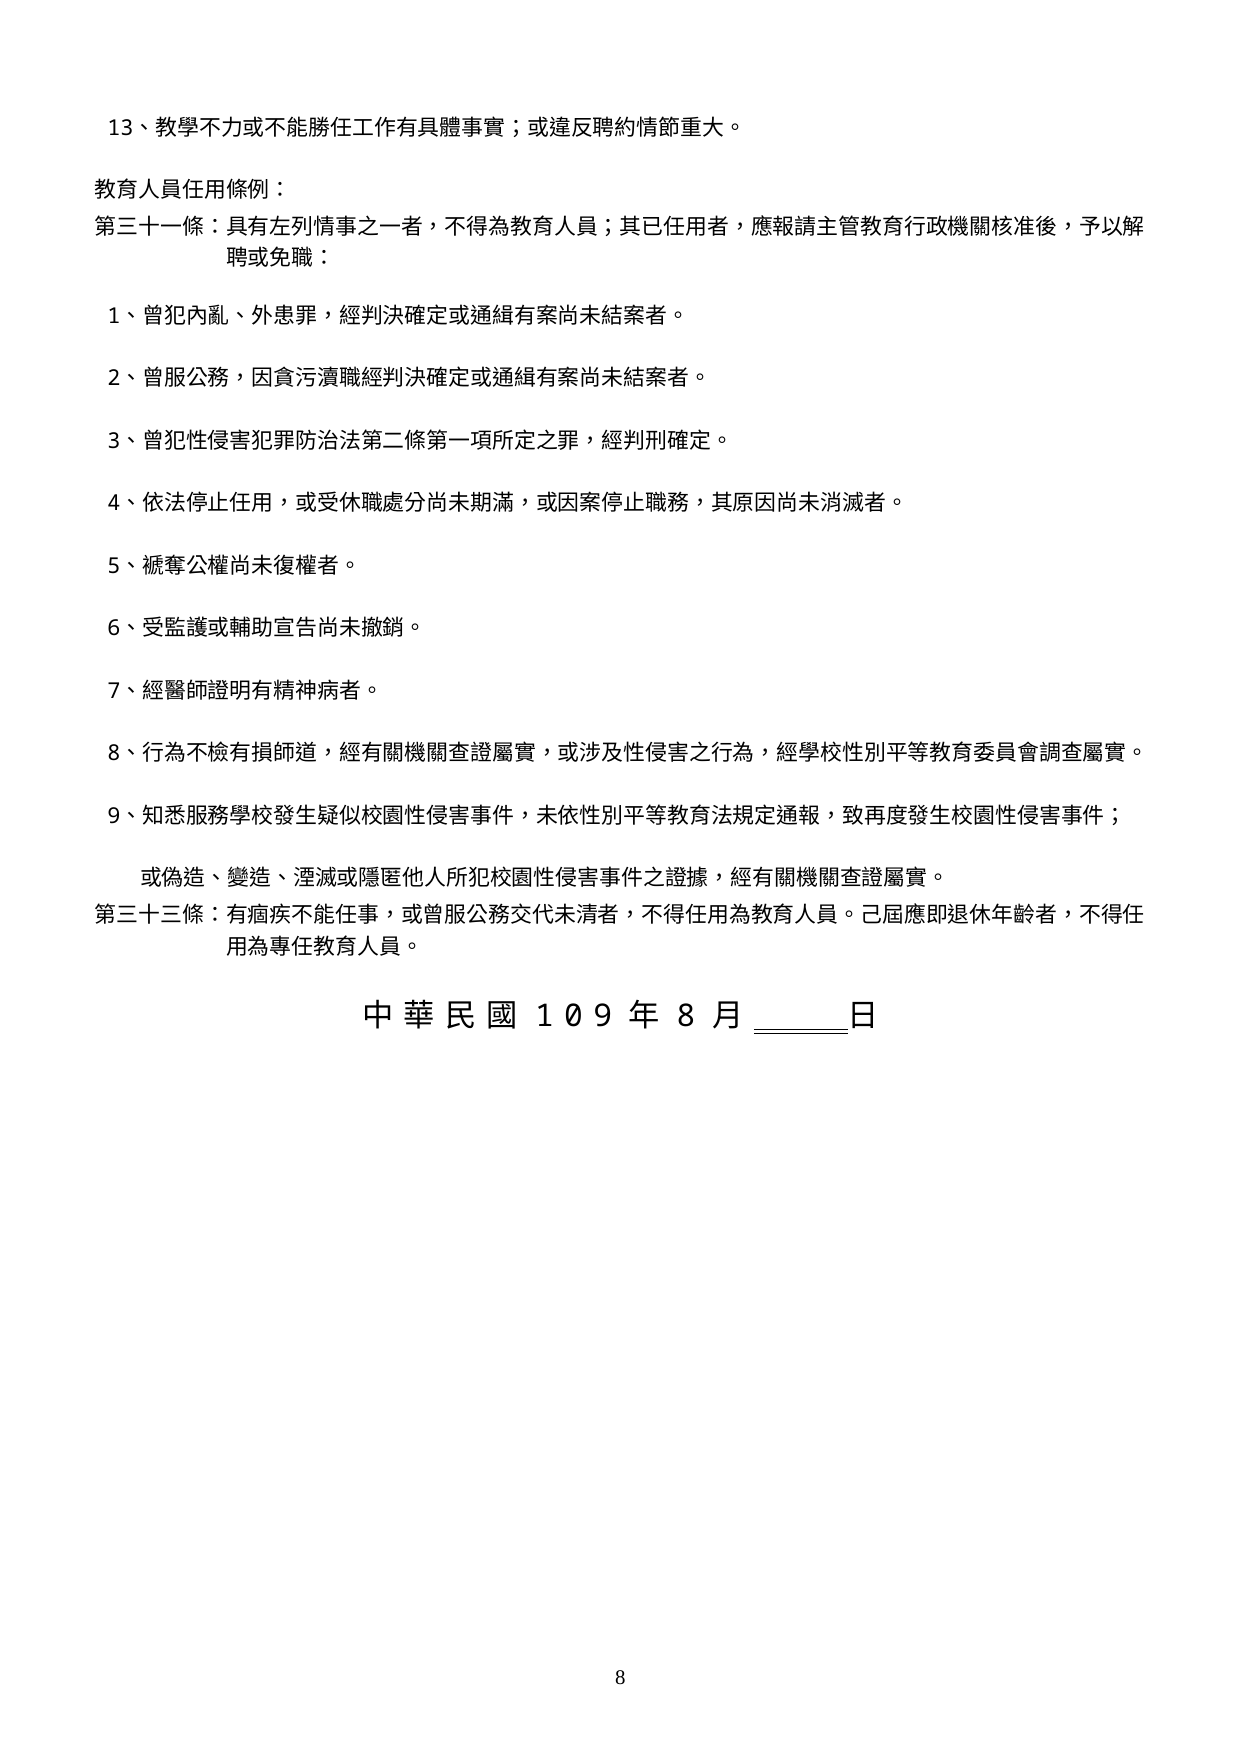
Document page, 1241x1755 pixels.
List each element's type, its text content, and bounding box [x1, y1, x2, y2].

text 13、教學不力或不能勝任工作有具體事實；或違反聘約情節重大。 [107, 84, 1146, 146]
text 教育人員任用條例： [94, 146, 1146, 209]
text 8、行為不檢有損師道，經有關機關查證屬實，或涉及性侵害之行為，經學校性別平等教育委員會調查屬實。 [107, 709, 1146, 772]
text 第三十一條：具有左列情事之一者，不得為教育人員；其已任用者，應報請主管教育行政機關核准後，予以解聘或免職： [94, 209, 1146, 272]
text 第三十三條：有痼疾不能任事，或曾服公務交代未清者，不得任用為教育人員。己屆應即退休年齡者，不得任用為專任教育人員。 [94, 897, 1146, 960]
text 中華民國109年8月 日 [94, 972, 1146, 1034]
text 6、受監護或輔助宣告尚未撤銷。 [107, 584, 1146, 647]
text 5、褫奪公權尚未復權者。 [107, 522, 1146, 584]
text 7、經醫師證明有精神病者。 [107, 647, 1146, 709]
text 9、知悉服務學校發生疑似校園性侵害事件，未依性別平等教育法規定通報，致再度發生校園性侵害事件；或偽造、變造、湮滅或隱匿他人所犯校園性侵害事件之證據，經有關機關查證屬實。 [107, 772, 1146, 897]
text 4、依法停止任用，或受休職處分尚未期滿，或因案停止職務，其原因尚未消滅者。 [107, 459, 1146, 522]
text 2、曾服公務，因貪污瀆職經判決確定或通緝有案尚未結案者。 [107, 334, 1146, 397]
text 3、曾犯性侵害犯罪防治法第二條第一項所定之罪，經判刑確定。 [107, 397, 1146, 459]
text 1、曾犯內亂、外患罪，經判決確定或通緝有案尚未結案者。 [107, 272, 1146, 334]
